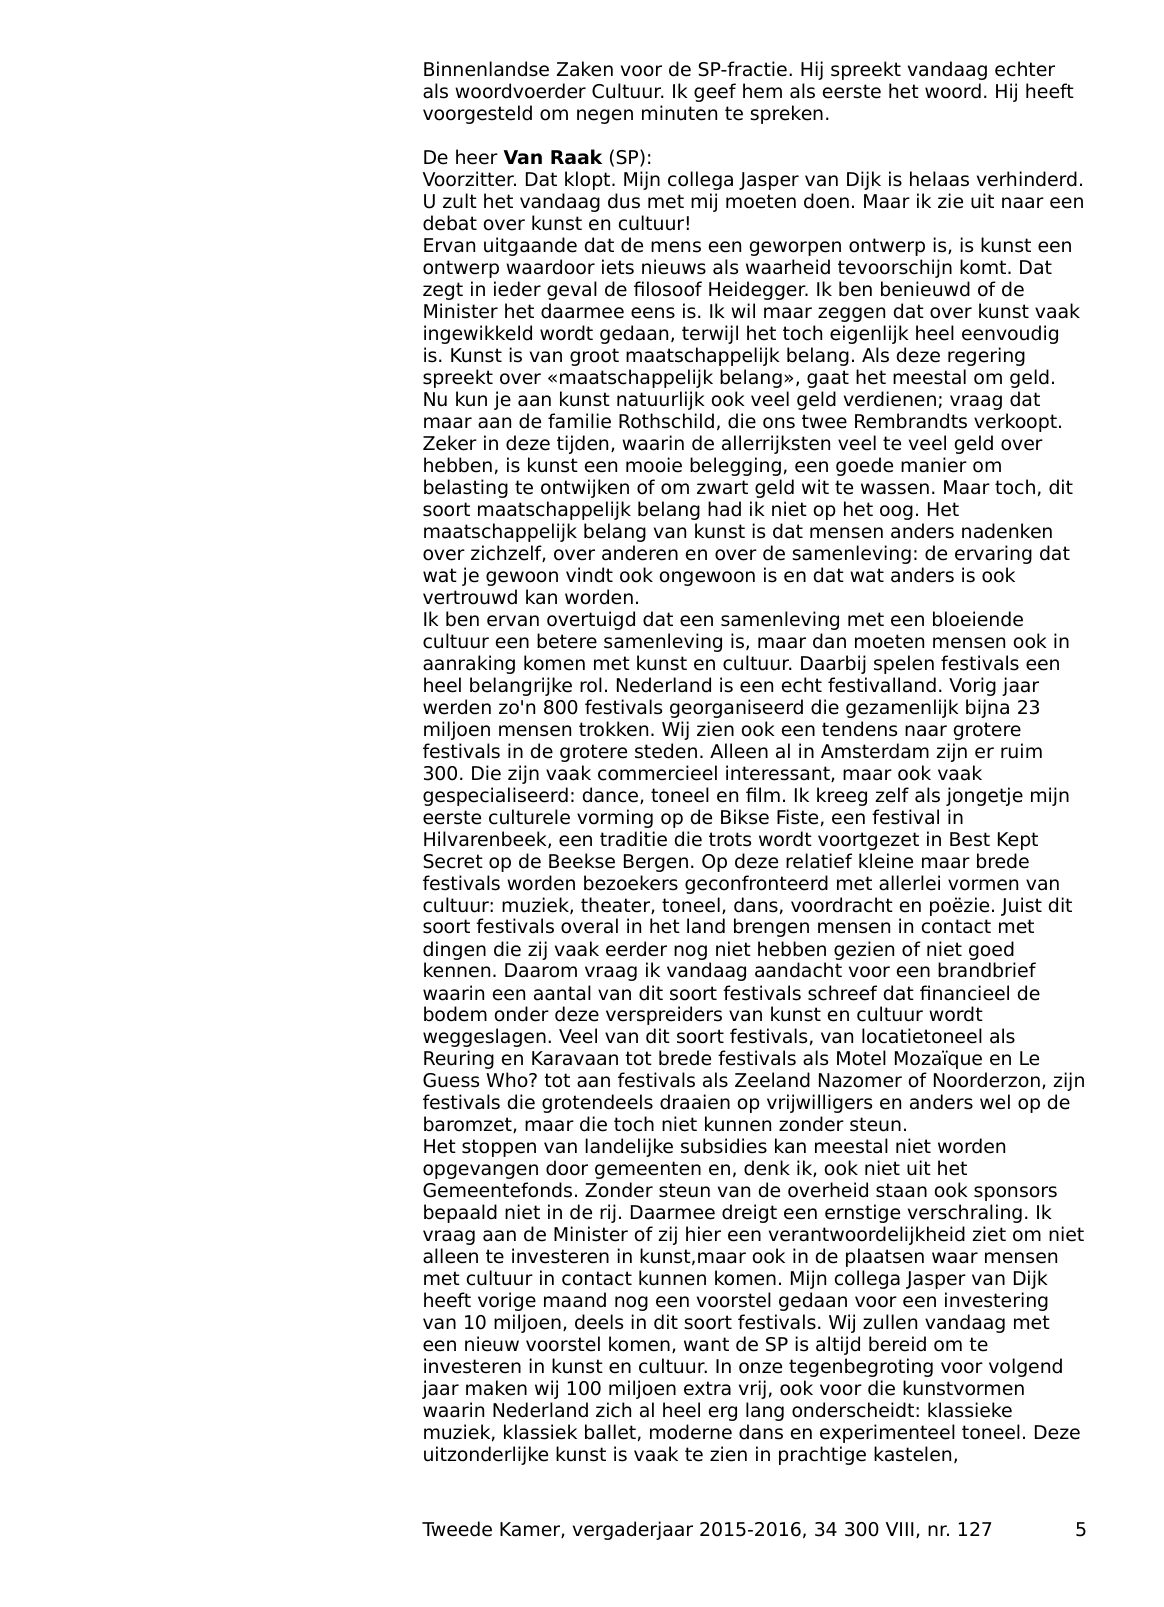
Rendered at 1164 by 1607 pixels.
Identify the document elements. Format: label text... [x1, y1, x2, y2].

text Ik ben ervan overtuigd dat een samenleving met een bloeiende cultuur een betere samenleving is, maar dan moeten mensen ook in aanraking komen met kunst en cultuur. Daarbij spelen festivals een heel belangrijke rol. Nederland is een echt festivalland. Vorig jaar werden zo'n 800 festivals georganiseerd die gezamenlijk bijna 23 miljoen mensen trokken. Wij zien ook een tendens naar grotere festivals in de grotere steden. Alleen al in Amsterdam zijn er ruim 300. Die zijn vaak commercieel interessant, maar ook vaak gespecialiseerd: dance, toneel en film. Ik kreeg zelf als jongetje mijn eerste culturele vorming op de Bikse Fiste, een festival in Hilvarenbeek, een traditie die trots wordt voortgezet in Best Kept Secret op de Beekse Bergen. Op deze relatief kleine maar brede festivals worden bezoekers geconfronteerd met allerlei vormen van cultuur: muziek, theater, toneel, dans, voordracht en poëzie. Juist dit soort festivals overal in het land brengen mensen in contact met dingen die zij vaak eerder nog niet hebben gezien of niet goed kennen. Daarom vraag ik vandaag aandacht voor een brandbrief waarin een aantal van dit soort festivals schreef dat financieel de bodem onder deze verspreiders van kunst en cultuur wordt weggeslagen. Veel van dit soort festivals, van locatietoneel als Reuring en Karavaan tot brede festivals als Motel Mozaïque en Le Guess Who? tot aan festivals als Zeeland Nazomer of Noorderzon, zijn festivals die grotendeels draaien op vrijwilligers en anders wel op de baromzet, maar die toch niet kunnen zonder steun. [422, 609, 1087, 1136]
text De heer Van Raak (SP): [422, 147, 1087, 169]
text Voorzitter. Dat klopt. Mijn collega Jasper van Dijk is helaas verhinderd. U zult het vandaag dus met mij moeten doen. Maar ik zie uit naar een debat over kunst en cultuur! [422, 169, 1087, 235]
text Het stoppen van landelijke subsidies kan meestal niet worden opgevangen door gemeenten en, denk ik, ook niet uit het Gemeentefonds. Zonder steun van de overheid staan ook sponsors bepaald niet in de rij. Daarmee dreigt een ernstige verschraling. Ik vraag aan de Minister of zij hier een verantwoordelijkheid ziet om niet alleen te investeren in kunst,maar ook in de plaatsen waar mensen met cultuur in contact kunnen komen. Mijn collega Jasper van Dijk heeft vorige maand nog een voorstel gedaan voor een investering van 10 miljoen, deels in dit soort festivals. Wij zullen vandaag met een nieuw voorstel komen, want de SP is altijd bereid om te investeren in kunst en cultuur. In onze tegenbegroting voor volgend jaar maken wij 100 miljoen extra vrij, ook voor die kunstvormen waarin Nederland zich al heel erg lang onderscheidt: klassieke muziek, klassiek ballet, moderne dans en experimenteel toneel. Deze uitzonderlijke kunst is vaak te zien in prachtige kastelen, [422, 1136, 1087, 1466]
text Ervan uitgaande dat de mens een geworpen ontwerp is, is kunst een ontwerp waardoor iets nieuws als waarheid tevoorschijn komt. Dat zegt in ieder geval de filosoof Heidegger. Ik ben benieuwd of de Minister het daarmee eens is. Ik wil maar zeggen dat over kunst vaak ingewikkeld wordt gedaan, terwijl het toch eigenlijk heel eenvoudig is. Kunst is van groot maatschappelijk belang. Als deze regering spreekt over «maatschappelijk belang», gaat het meestal om geld. Nu kun je aan kunst natuurlijk ook veel geld verdienen; vraag dat maar aan de familie Rothschild, die ons twee Rembrandts verkoopt. Zeker in deze tijden, waarin de allerrijksten veel te veel geld over hebben, is kunst een mooie belegging, een goede manier om belasting te ontwijken of om zwart geld wit te wassen. Maar toch, dit soort maatschappelijk belang had ik niet op het oog. Het maatschappelijk belang van kunst is dat mensen anders nadenken over zichzelf, over anderen en over de samenleving: de ervaring dat wat je gewoon vindt ook ongewoon is en dat wat anders is ook vertrouwd kan worden. [422, 235, 1087, 609]
text Binnenlandse Zaken voor de SP-fractie. Hij spreekt vandaag echter als woordvoerder Cultuur. Ik geef hem als eerste het woord. Hij heeft voorgesteld om negen minuten te spreken. [422, 59, 1087, 125]
